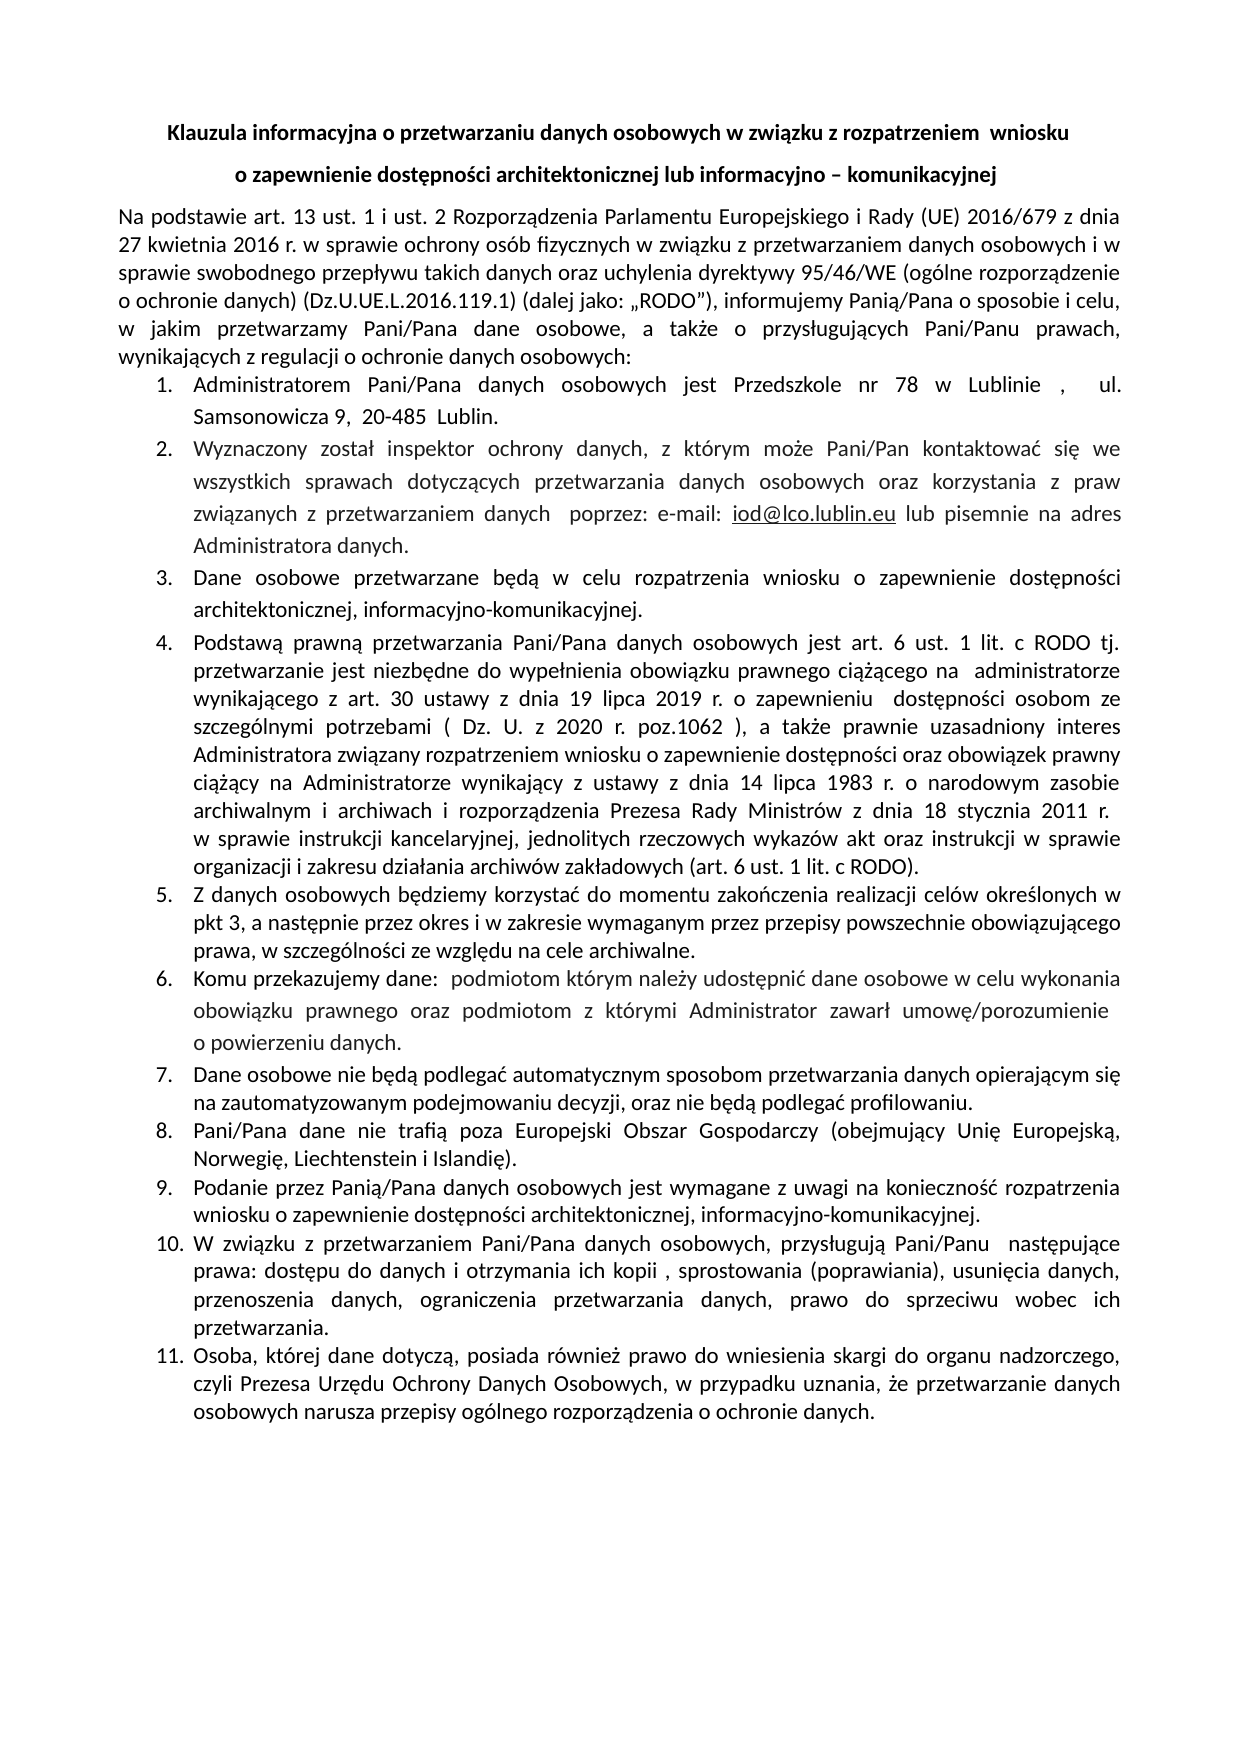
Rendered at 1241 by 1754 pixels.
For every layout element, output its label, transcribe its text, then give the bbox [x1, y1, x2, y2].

list Osoba, której dane dotyczą, posiada również prawo do wniesienia skargi do organu nadzorczego, czyli Prezesa Urzędu Ochrony Danych Osobowych, w przypadku uznania, że przetwarzanie danych osobowych narusza przepisy ogólnego rozporządzenia o ochronie danych. [156, 1341, 1122, 1425]
list Wyznaczony został inspektor ochrony danych, z którym może Pani/Pan kontaktować się we wszystkich sprawach dotyczących przetwarzania danych osobowych oraz korzystania z praw związanych z przetwarzaniem danych poprzez: e-mail: iod@lco.lublin.eu lub pisemnie na adres Administratora danych. [156, 434, 1122, 559]
list Z danych osobowych będziemy korzystać do momentu zakończenia realizacji celów określonych w pkt 3, a następnie przez okres i w zakresie wymaganym przez przepisy powszechnie obowiązującego prawa, w szczególności ze względu na cele archiwalne. [156, 880, 1122, 964]
text o zapewnienie dostępności architektonicznej lub informacyjno – komunikacyjnej [118, 160, 1122, 188]
list Podstawą prawną przetwarzania Pani/Pana danych osobowych jest art. 6 ust. 1 lit. c RODO tj. przetwarzanie jest niezbędne do wypełnienia obowiązku prawnego ciążącego na administratorze wynikającego z art. 30 ustawy z dnia 19 lipca 2019 r. o zapewnieniu dostępności osobom ze szczególnymi potrzebami ( Dz. U. z 2020 r. poz.1062 ), a także prawnie uzasadniony interes Administratora związany rozpatrzeniem wniosku o zapewnienie dostępności oraz obowiązek prawny ciążący na Administratorze wynikający z ustawy z dnia 14 lipca 1983 r. o narodowym zasobie archiwalnym i archiwach i rozporządzenia Prezesa Rady Ministrów z dnia 18 stycznia 2011 r. w sprawie instrukcji kancelaryjnej, jednolitych rzeczowych wykazów akt oraz instrukcji w sprawie organizacji i zakresu działania archiwów zakładowych (art. 6 ust. 1 lit. c RODO). [156, 628, 1122, 880]
list Administratorem Pani/Pana danych osobowych jest Przedszkole nr 78 w Lublinie , ul. Samsonowicza 9, 20-485 Lublin. [156, 370, 1122, 430]
list Podanie przez Panią/Pana danych osobowych jest wymagane z uwagi na konieczność rozpatrzenia wniosku o zapewnienie dostępności architektonicznej, informacyjno-komunikacyjnej. [156, 1173, 1122, 1229]
text Na podstawie art. 13 ust. 1 i ust. 2 Rozporządzenia Parlamentu Europejskiego i Rady (UE) 2016/679 z dnia 27 kwietnia 2016 r. w sprawie ochrony osób fizycznych w związku z przetwarzaniem danych osobowych i w sprawie swobodnego przepływu takich danych oraz uchylenia dyrektywy 95/46/WE (ogólne rozporządzenie o ochronie danych) (Dz.U.UE.L.2016.119.1) (dalej jako: „RODO”), informujemy Panią/Pana o sposobie i celu, w jakim przetwarzamy Pani/Pana dane osobowe, a także o przysługujących Pani/Panu prawach, wynikających z regulacji o ochronie danych osobowych: [118, 202, 1122, 370]
list W związku z przetwarzaniem Pani/Pana danych osobowych, przysługują Pani/Panu następujące prawa: dostępu do danych i otrzymania ich kopii , sprostowania (poprawiania), usunięcia danych, przenoszenia danych, ograniczenia przetwarzania danych, prawo do sprzeciwu wobec ich przetwarzania. [156, 1229, 1122, 1341]
list Dane osobowe przetwarzane będą w celu rozpatrzenia wniosku o zapewnienie dostępności architektonicznej, informacyjno-komunikacyjnej. [156, 563, 1122, 623]
list Komu przekazujemy dane: podmiotom którym należy udostępnić dane osobowe w celu wykonania obowiązku prawnego oraz podmiotom z którymi Administrator zawarł umowę/porozumienie o powierzeniu danych. [156, 964, 1122, 1056]
list Dane osobowe nie będą podlegać automatycznym sposobom przetwarzania danych opierającym się na zautomatyzowanym podejmowaniu decyzji, oraz nie będą podlegać profilowaniu. [156, 1061, 1122, 1117]
list Pani/Pana dane nie trafią poza Europejski Obszar Gospodarczy (obejmujący Unię Europejską, Norwegię, Liechtenstein i Islandię). [156, 1117, 1122, 1173]
text Klauzula informacyjna o przetwarzaniu danych osobowych w związku z rozpatrzeniem wniosku [118, 118, 1122, 146]
